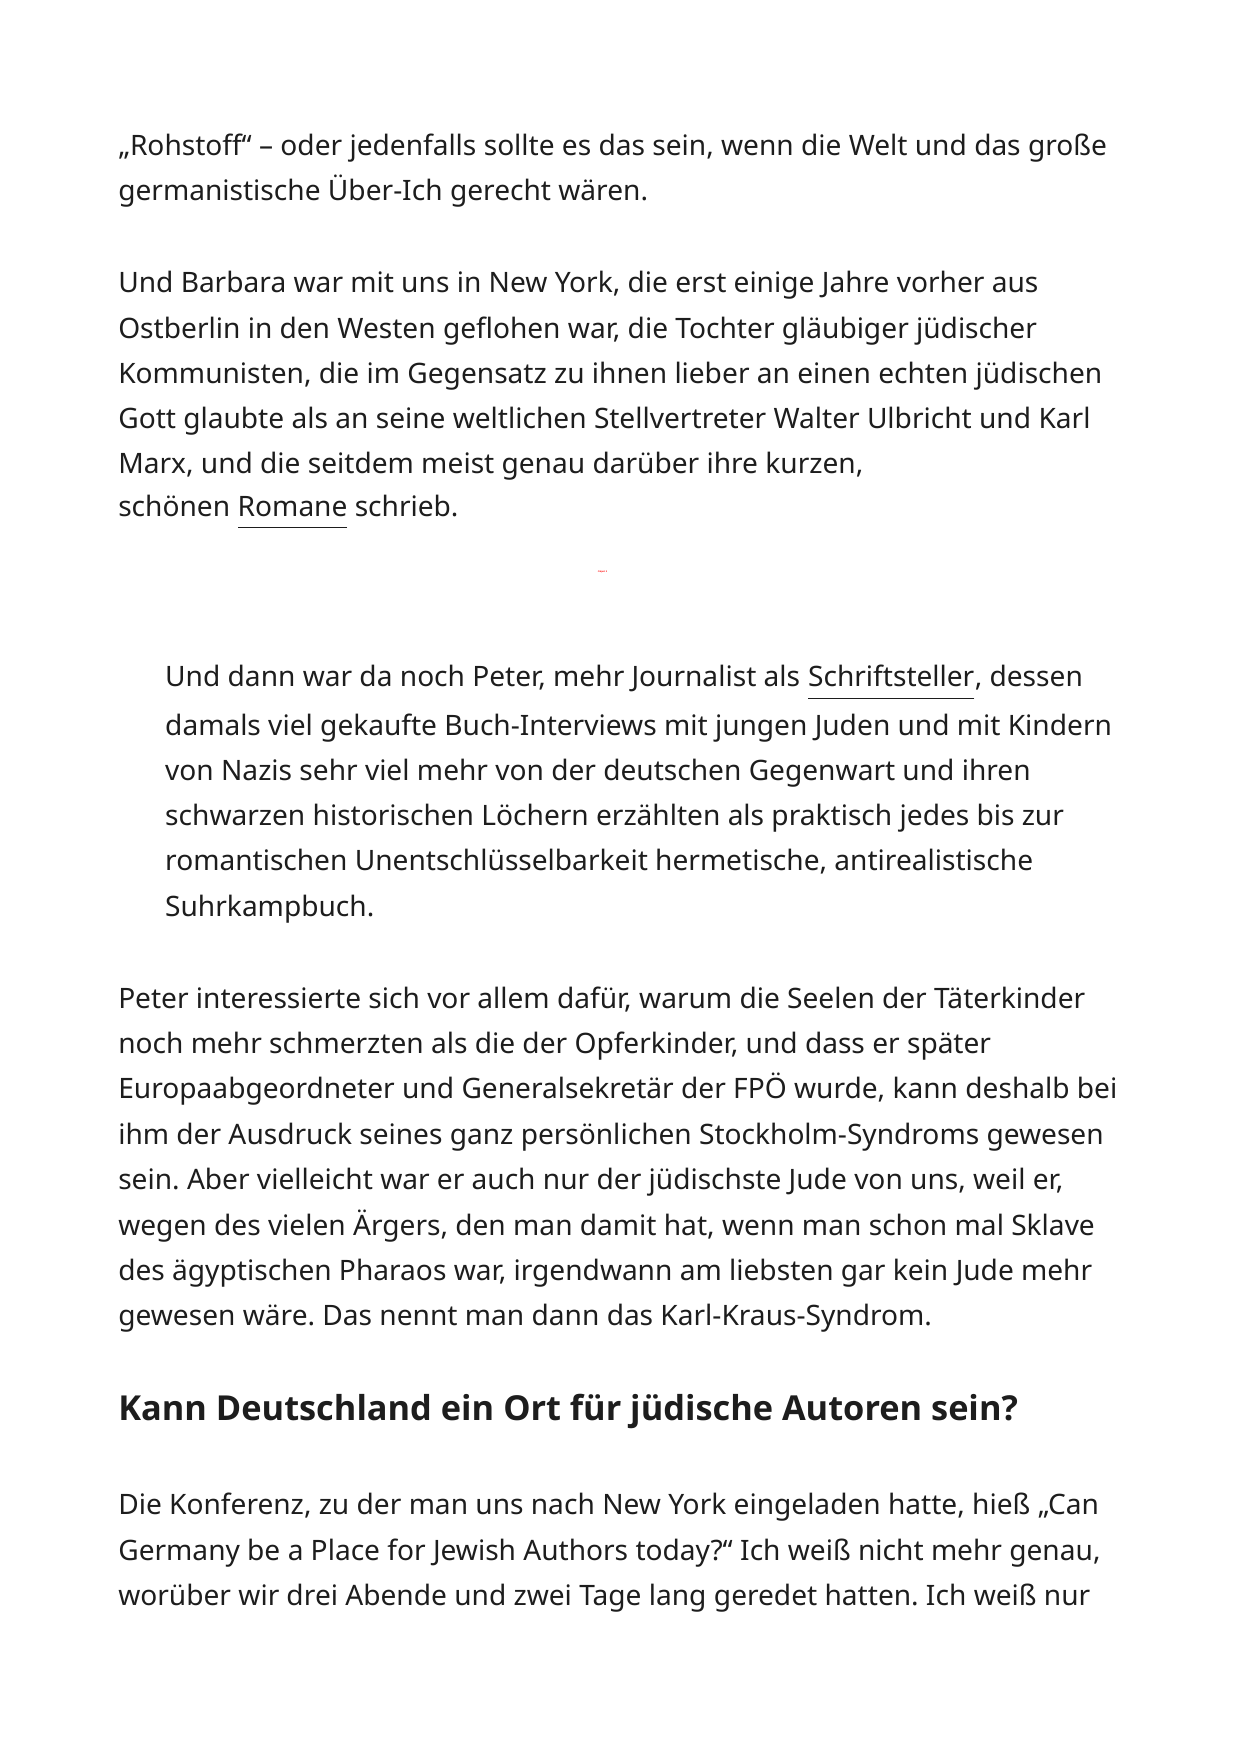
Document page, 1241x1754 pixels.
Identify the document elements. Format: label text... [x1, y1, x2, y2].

subtitle Kann Deutschland ein Ort für jüdische Autoren sein? [118, 1381, 1122, 1431]
text Die Konferenz, zu der man uns nach New York eingeladen hatte, hieß „Can Germany be a Place for Jewish Authors today?“ Ich weiß nicht mehr genau, worüber wir drei Abende und zwei Tage lang geredet hatten. Ich weiß nur [118, 1477, 1122, 1613]
text Peter interessierte sich vor allem dafür, warum die Seelen der Täterkinder noch mehr schmerzten als die der Opferkinder, und dass er später Europaabgeordneter und Generalsekretär der FPÖ wurde, kann deshalb bei ihm der Ausdruck seines ganz persönlichen Stockholm-Syndroms gewesen sein. Aber vielleicht war er auch nur der jüdischste Jude von uns, weil er, wegen des vielen Ärgers, den man damit hat, wenn man schon mal Sklave des ägyptischen Pharaos war, irgendwann am liebsten gar kein Jude mehr gewesen wäre. Das nennt man dann das Karl-Kraus-Syndrom. [118, 971, 1122, 1334]
text Und dann war da noch Peter, mehr Journalist als Schriftsteller, dessen damals viel gekaufte Buch-Interviews mit jungen Juden und mit Kindern von Nazis sehr viel mehr von der deutschen Gegenwart und ihren schwarzen historischen Löchern erzählten als praktisch jedes bis zur romantischen Unentschlüsselbarkeit hermetische, antirealistische Suhrkampbuch. [165, 652, 1122, 924]
text „Rohstoff“ – oder jedenfalls sollte es das sein, wenn die Welt und das große germanistische Über-Ich gerecht wären. [118, 118, 1122, 209]
text Und Barbara war mit uns in New York, die erst einige Jahre vorher aus Ostberlin in den Westen geflohen war, die Tochter gläubiger jüdischer Kommunisten, die im Gegensatz zu ihnen lieber an einen echten jüdischen Gott glaubte als an seine weltlichen Stellvertreter Walter Ulbricht und Karl Marx, und die seitdem meist genau darüber ihre kurzen, schönen Romane schrieb. [118, 256, 1122, 573]
